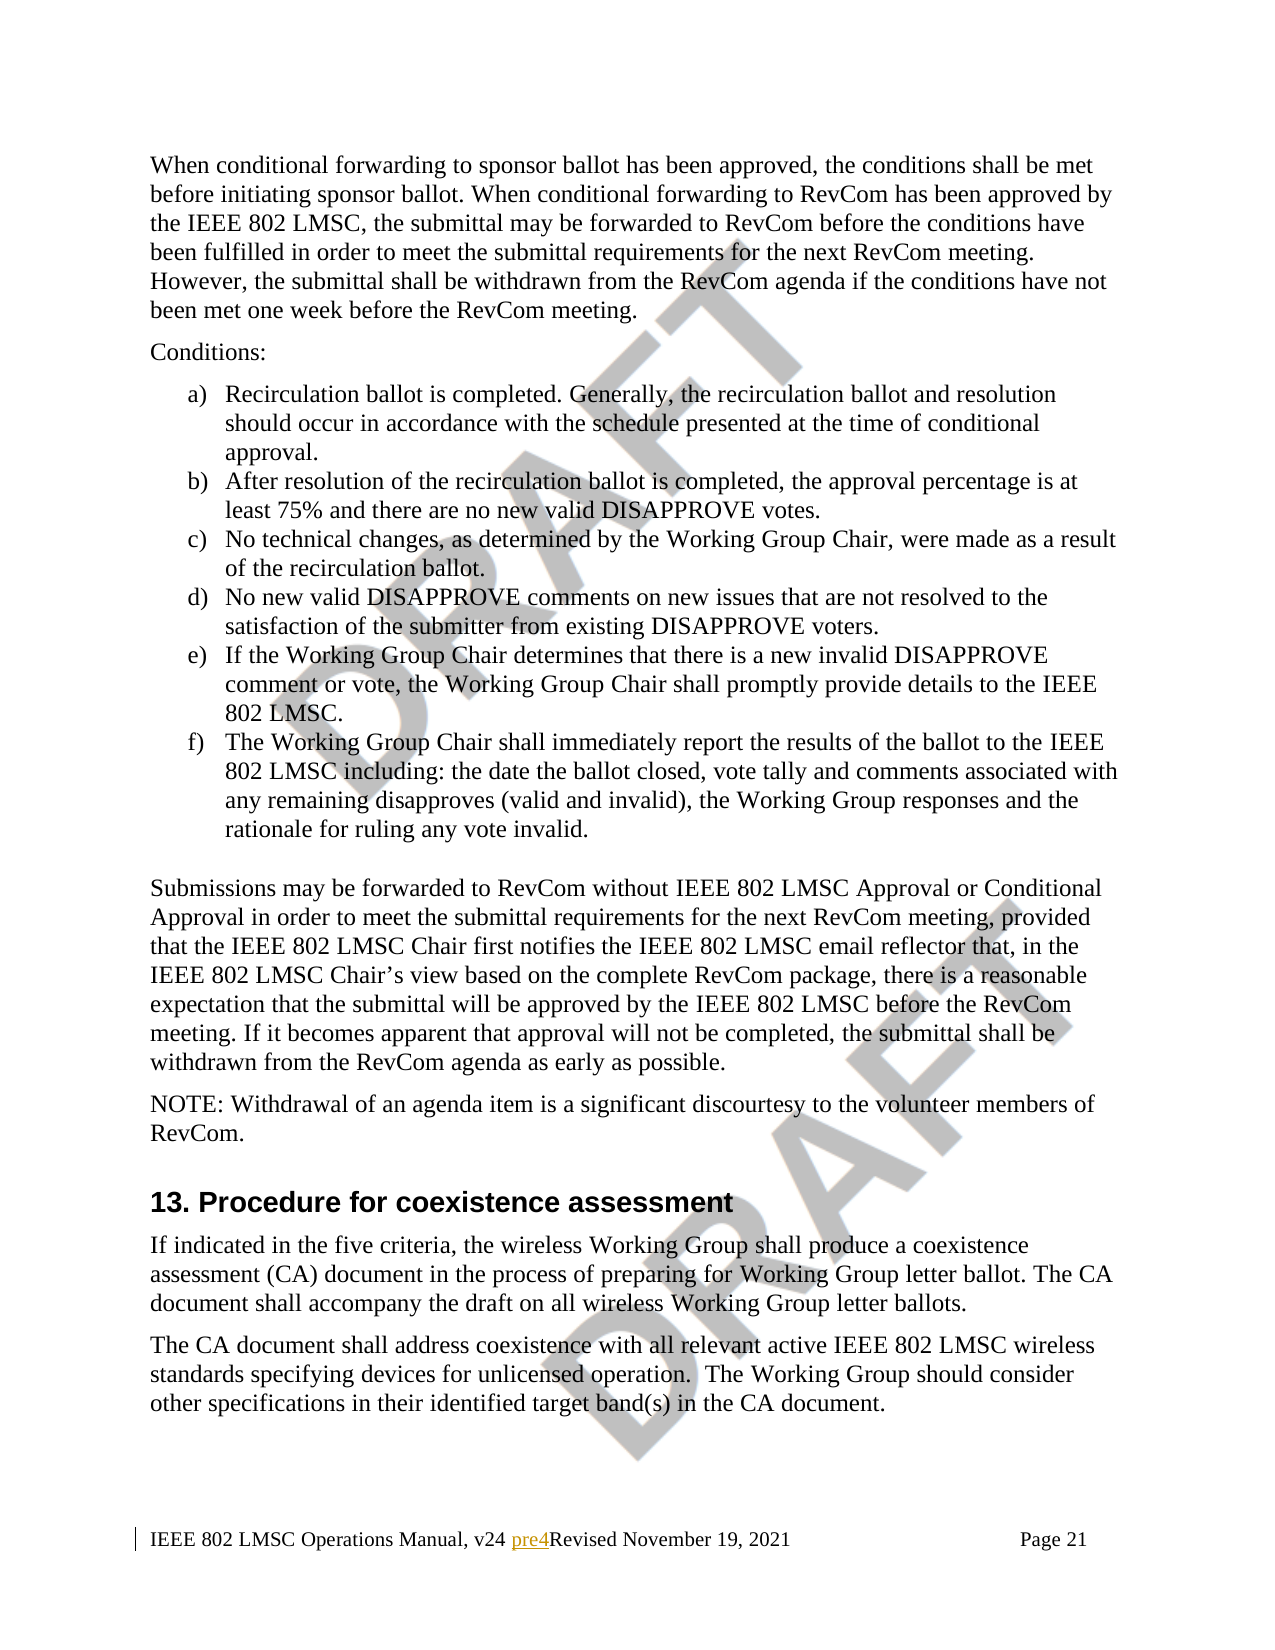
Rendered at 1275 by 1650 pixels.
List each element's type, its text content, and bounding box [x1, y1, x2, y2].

subtitle Procedure for coexistence assessment [150, 1184, 1125, 1218]
text NOTE: Withdrawal of an agenda item is a significant discourtesy to the volunteer members of RevCom. [150, 1088, 1125, 1147]
text When conditional forwarding to sponsor ballot has been approved, the conditions shall be met before initiating sponsor ballot. When conditional forwarding to RevCom has been approved by the IEEE 802 LMSC, the submittal may be forwarded to RevCom before the conditions have been fulfilled in order to meet the submittal requirements for the next RevCom meeting. However, the submittal shall be withdrawn from the RevCom agenda if the conditions have not been met one week before the RevCom meeting. [150, 150, 1125, 324]
list If the Working Group Chair determines that there is a new invalid DISAPPROVE comment or vote, the Working Group Chair shall promptly provide details to the IEEE 802 LMSC. [187, 640, 1125, 727]
list No technical changes, as determined by the Working Group Chair, were made as a result of the recirculation ballot. [187, 524, 1125, 582]
list No new valid DISAPPROVE comments on new issues that are not resolved to the satisfaction of the submitter from existing DISAPPROVE voters. [187, 582, 1125, 640]
list After resolution of the recirculation ballot is completed, the approval percentage is at least 75% and there are no new valid DISAPPROVE votes. [187, 466, 1125, 524]
text Submissions may be forwarded to RevCom without IEEE 802 LMSC Approval or Conditional Approval in order to meet the submittal requirements for the next RevCom meeting, provided that the IEEE 802 LMSC Chair first notifies the IEEE 802 LMSC email reflector that, in the IEEE 802 LMSC Chair’s view based on the complete RevCom package, there is a reasonable expectation that the submittal will be approved by the IEEE 802 LMSC before the RevCom meeting. If it becomes apparent that approval will not be completed, the submittal shall be withdrawn from the RevCom agenda as early as possible. [150, 872, 1125, 1076]
picture [0, 0, 1275, 1650]
list The Working Group Chair shall immediately report the results of the ballot to the IEEE 802 LMSC including: the date the ballot closed, vote tally and comments associated with any remaining disapproves (valid and invalid), the Working Group responses and the rationale for ruling any vote invalid. [187, 727, 1125, 872]
text If indicated in the five criteria, the wireless Working Group shall produce a coexistence assessment (CA) document in the process of preparing for Working Group letter ballot. The CA document shall accompany the draft on all wireless Working Group letter ballots. [150, 1230, 1125, 1317]
text The CA document shall address coexistence with all relevant active IEEE 802 LMSC wireless standards specifying devices for unlicensed operation. The Working Group should consider other specifications in their identified target band(s) in the CA document. [150, 1330, 1125, 1417]
text Conditions: [150, 337, 1125, 366]
list Recirculation ballot is completed. Generally, the recirculation ballot and resolution should occur in accordance with the schedule presented at the time of conditional approval. [187, 378, 1125, 466]
